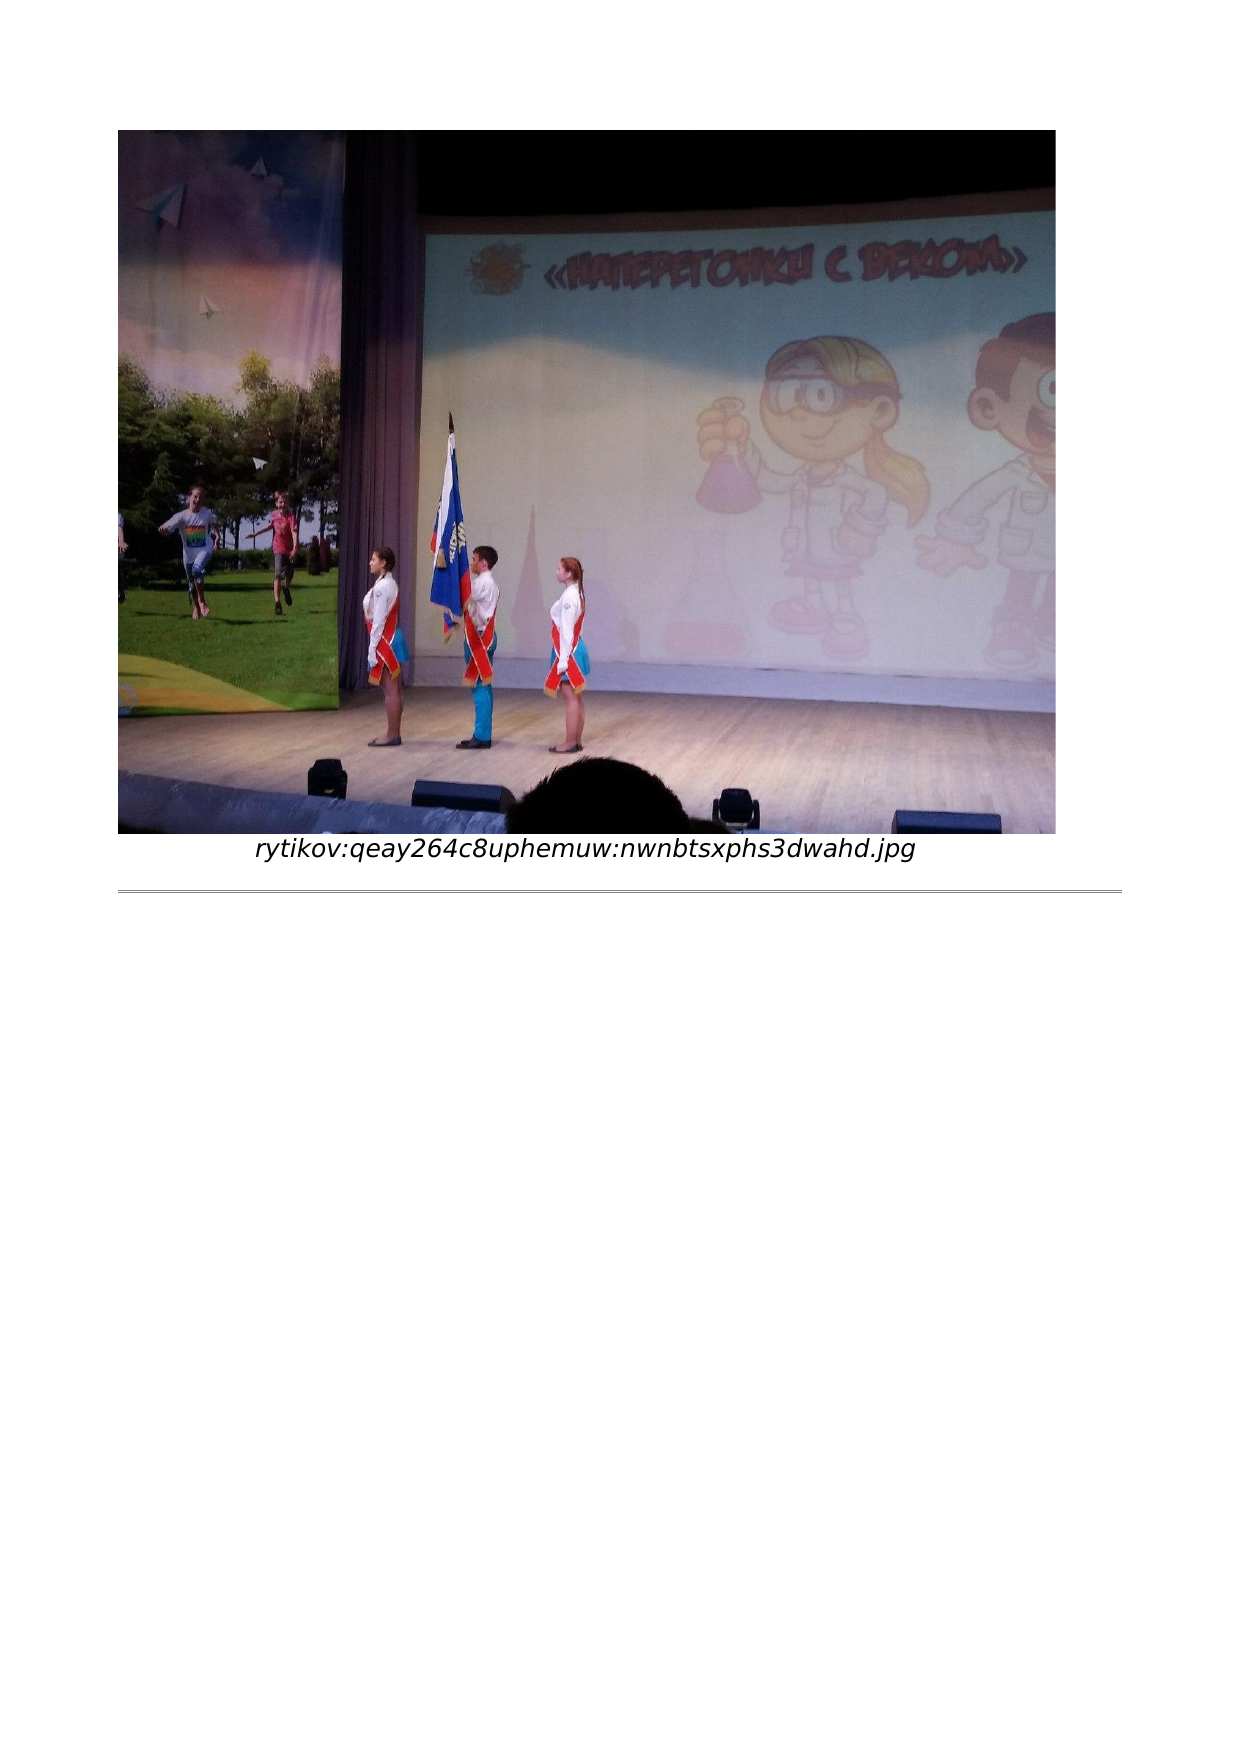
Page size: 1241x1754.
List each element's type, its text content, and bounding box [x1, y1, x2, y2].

picture [118, 130, 1056, 834]
text rytikov:qeay264c8uphemuw:nwnbtsxphs3dwahd.jpg [118, 834, 1056, 863]
